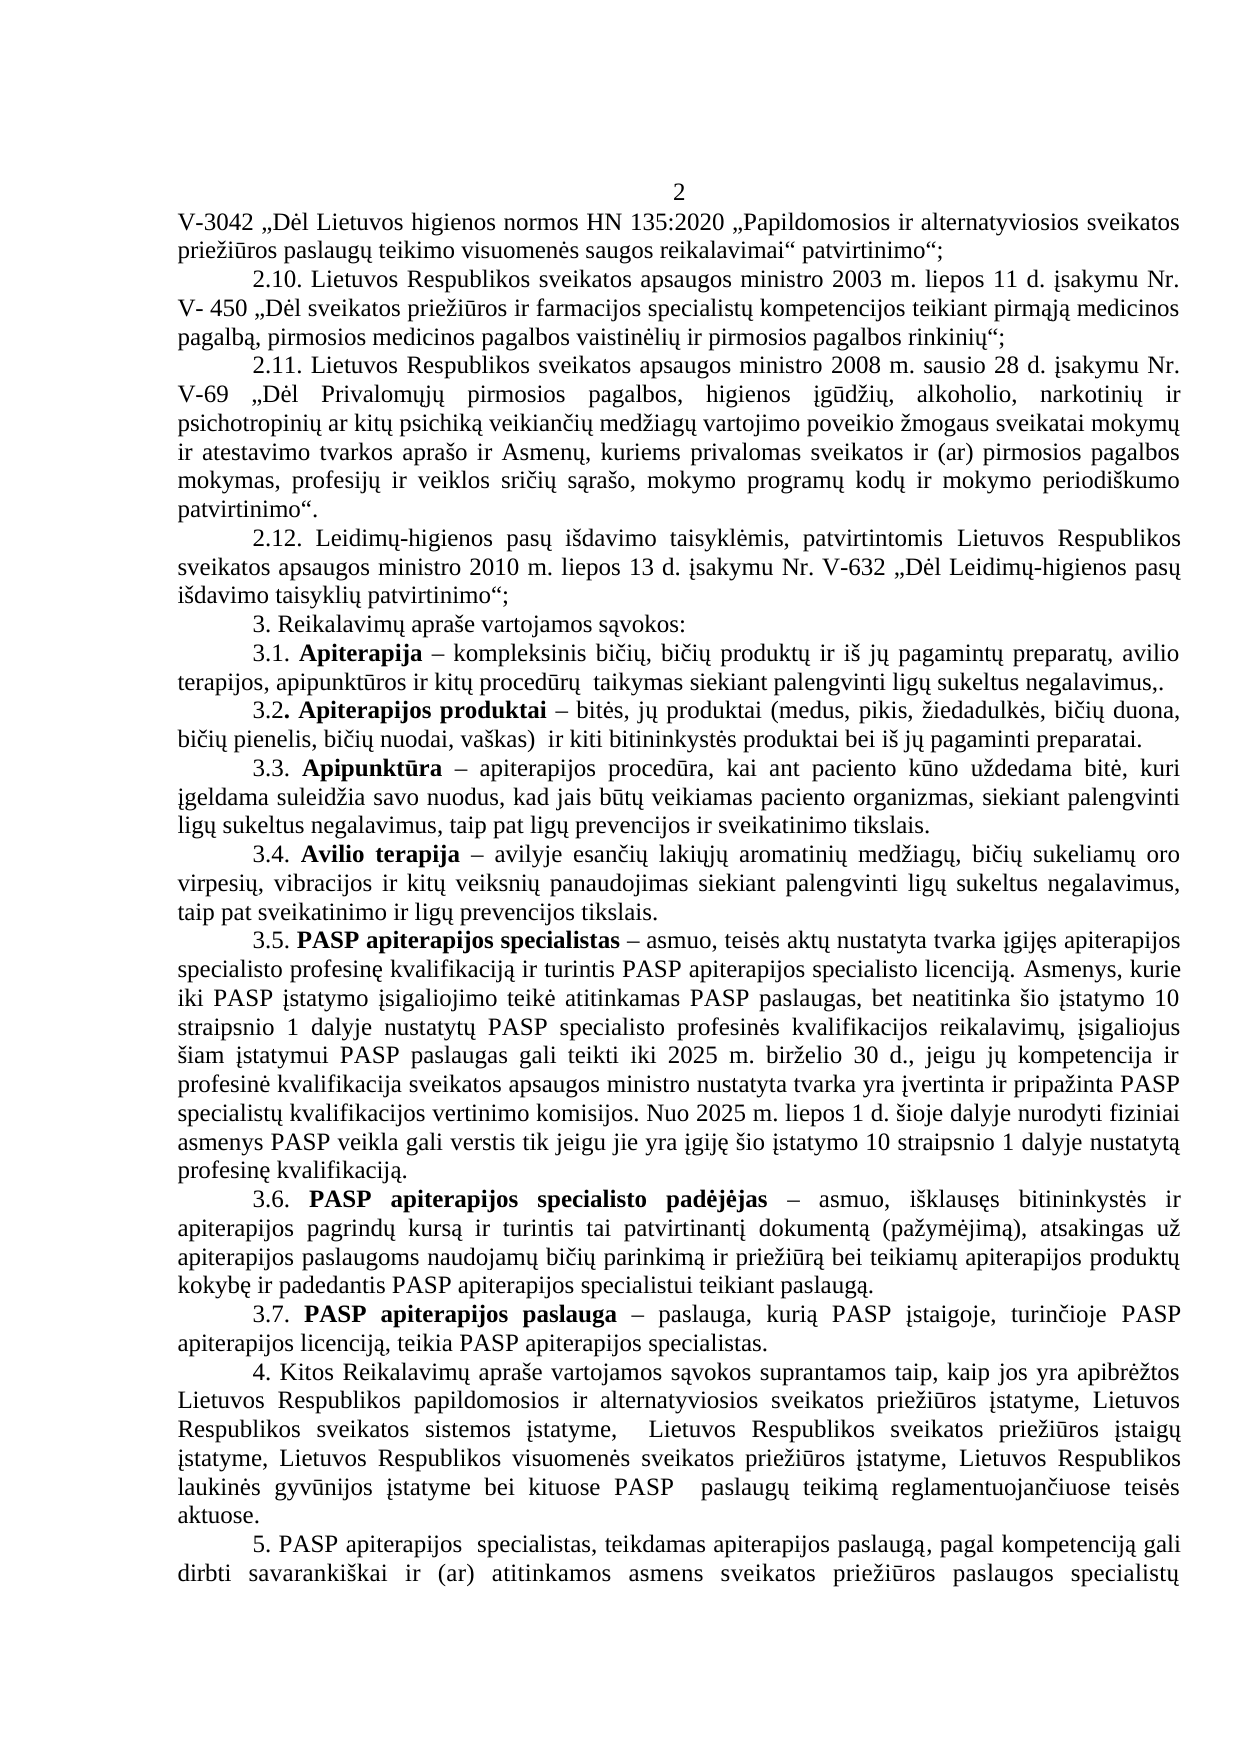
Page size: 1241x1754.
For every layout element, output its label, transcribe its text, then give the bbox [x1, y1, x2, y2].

text 3.5. PASP apiterapijos specialistas – asmuo, teisės aktų nustatyta tvarka įgijęs apiterapijos specialisto profesinę kvalifikaciją ir turintis PASP apiterapijos specialisto licenciją. Asmenys, kurie iki PASP įstatymo įsigaliojimo teikė atitinkamas PASP paslaugas, bet neatitinka šio įstatymo 10 straipsnio 1 dalyje nustatytų PASP specialisto profesinės kvalifikacijos reikalavimų, įsigaliojus šiam įstatymui PASP paslaugas gali teikti iki 2025 m. birželio 30 d., jeigu jų kompetencija ir profesinė kvalifikacija sveikatos apsaugos ministro nustatyta tvarka yra įvertinta ir pripažinta PASP specialistų kvalifikacijos vertinimo komisijos. Nuo 2025 m. liepos 1 d. šioje dalyje nurodyti fiziniai asmenys PASP veikla gali verstis tik jeigu jie yra įgiję šio įstatymo 10 straipsnio 1 dalyje nustatytą profesinę kvalifikaciją. [177, 925, 1181, 1184]
text 2.11. Lietuvos Respublikos sveikatos apsaugos ministro 2008 m. sausio 28 d. įsakymu Nr. V-69 „Dėl Privalomųjų pirmosios pagalbos, higienos įgūdžių, alkoholio, narkotinių ir psichotropinių ar kitų psichiką veikiančių medžiagų vartojimo poveikio žmogaus sveikatai mokymų ir atestavimo tvarkos aprašo ir Asmenų, kuriems privalomas sveikatos ir (ar) pirmosios pagalbos mokymas, profesijų ir veiklos sričių sąrašo, mokymo programų kodų ir mokymo periodiškumo patvirtinimo“. [177, 350, 1181, 523]
text 5. PASP apiterapijos specialistas, teikdamas apiterapijos paslaugą, pagal kompetenciją gali dirbti savarankiškai ir (ar) atitinkamos asmens sveikatos priežiūros paslaugos specialistų [177, 1529, 1181, 1587]
text 3.1. Apiterapija – kompleksinis bičių, bičių produktų ir iš jų pagamintų preparatų, avilio terapijos, apipunktūros ir kitų procedūrų taikymas siekiant palengvinti ligų sukeltus negalavimus,. [177, 638, 1181, 695]
text 3.7. PASP apiterapijos paslauga – paslauga, kurią PASP įstaigoje, turinčioje PASP apiterapijos licenciją, teikia PASP apiterapijos specialistas. [177, 1299, 1181, 1357]
text V-3042 „Dėl Lietuvos higienos normos HN 135:2020 „Papildomosios ir alternatyviosios sveikatos priežiūros paslaugų teikimo visuomenės saugos reikalavimai“ patvirtinimo“; [177, 207, 1181, 264]
text 2.10. Lietuvos Respublikos sveikatos apsaugos ministro 2003 m. liepos 11 d. įsakymu Nr. V- 450 „Dėl sveikatos priežiūros ir farmacijos specialistų kompetencijos teikiant pirmąją medicinos pagalbą, pirmosios medicinos pagalbos vaistinėlių ir pirmosios pagalbos rinkinių“; [177, 264, 1181, 350]
text 2.12. Leidimų-higienos pasų išdavimo taisyklėmis, patvirtintomis Lietuvos Respublikos sveikatos apsaugos ministro 2010 m. liepos 13 d. įsakymu Nr. V-632 „Dėl Leidimų-higienos pasų išdavimo taisyklių patvirtinimo“; [177, 523, 1181, 609]
text 3.3. Apipunktūra – apiterapijos procedūra, kai ant paciento kūno uždedama bitė, kuri įgeldama suleidžia savo nuodus, kad jais būtų veikiamas paciento organizmas, siekiant palengvinti ligų sukeltus negalavimus, taip pat ligų prevencijos ir sveikatinimo tikslais. [177, 753, 1181, 839]
text 3.2. Apiterapijos produktai – bitės, jų produktai (medus, pikis, žiedadulkės, bičių duona, bičių pienelis, bičių nuodai, vaškas) ir kiti bitininkystės produktai bei iš jų pagaminti preparatai. [177, 695, 1181, 753]
text 4. Kitos Reikalavimų apraše vartojamos sąvokos suprantamos taip, kaip jos yra apibrėžtos Lietuvos Respublikos papildomosios ir alternatyviosios sveikatos priežiūros įstatyme, Lietuvos Respublikos sveikatos sistemos įstatyme, Lietuvos Respublikos sveikatos priežiūros įstaigų įstatyme, Lietuvos Respublikos visuomenės sveikatos priežiūros įstatyme, Lietuvos Respublikos laukinės gyvūnijos įstatyme bei kituose PASP paslaugų teikimą reglamentuojančiuose teisės aktuose. [177, 1357, 1181, 1529]
text 3.6. PASP apiterapijos specialisto padėjėjas – asmuo, išklausęs bitininkystės ir apiterapijos pagrindų kursą ir turintis tai patvirtinantį dokumentą (pažymėjimą), atsakingas už apiterapijos paslaugoms naudojamų bičių parinkimą ir priežiūrą bei teikiamų apiterapijos produktų kokybę ir padedantis PASP apiterapijos specialistui teikiant paslaugą. [177, 1184, 1181, 1299]
text 3.4. Avilio terapija – avilyje esančių lakiųjų aromatinių medžiagų, bičių sukeliamų oro virpesių, vibracijos ir kitų veiksnių panaudojimas siekiant palengvinti ligų sukeltus negalavimus, taip pat sveikatinimo ir ligų prevencijos tikslais. [177, 839, 1181, 925]
text 3. Reikalavimų apraše vartojamos sąvokos: [177, 609, 1181, 638]
